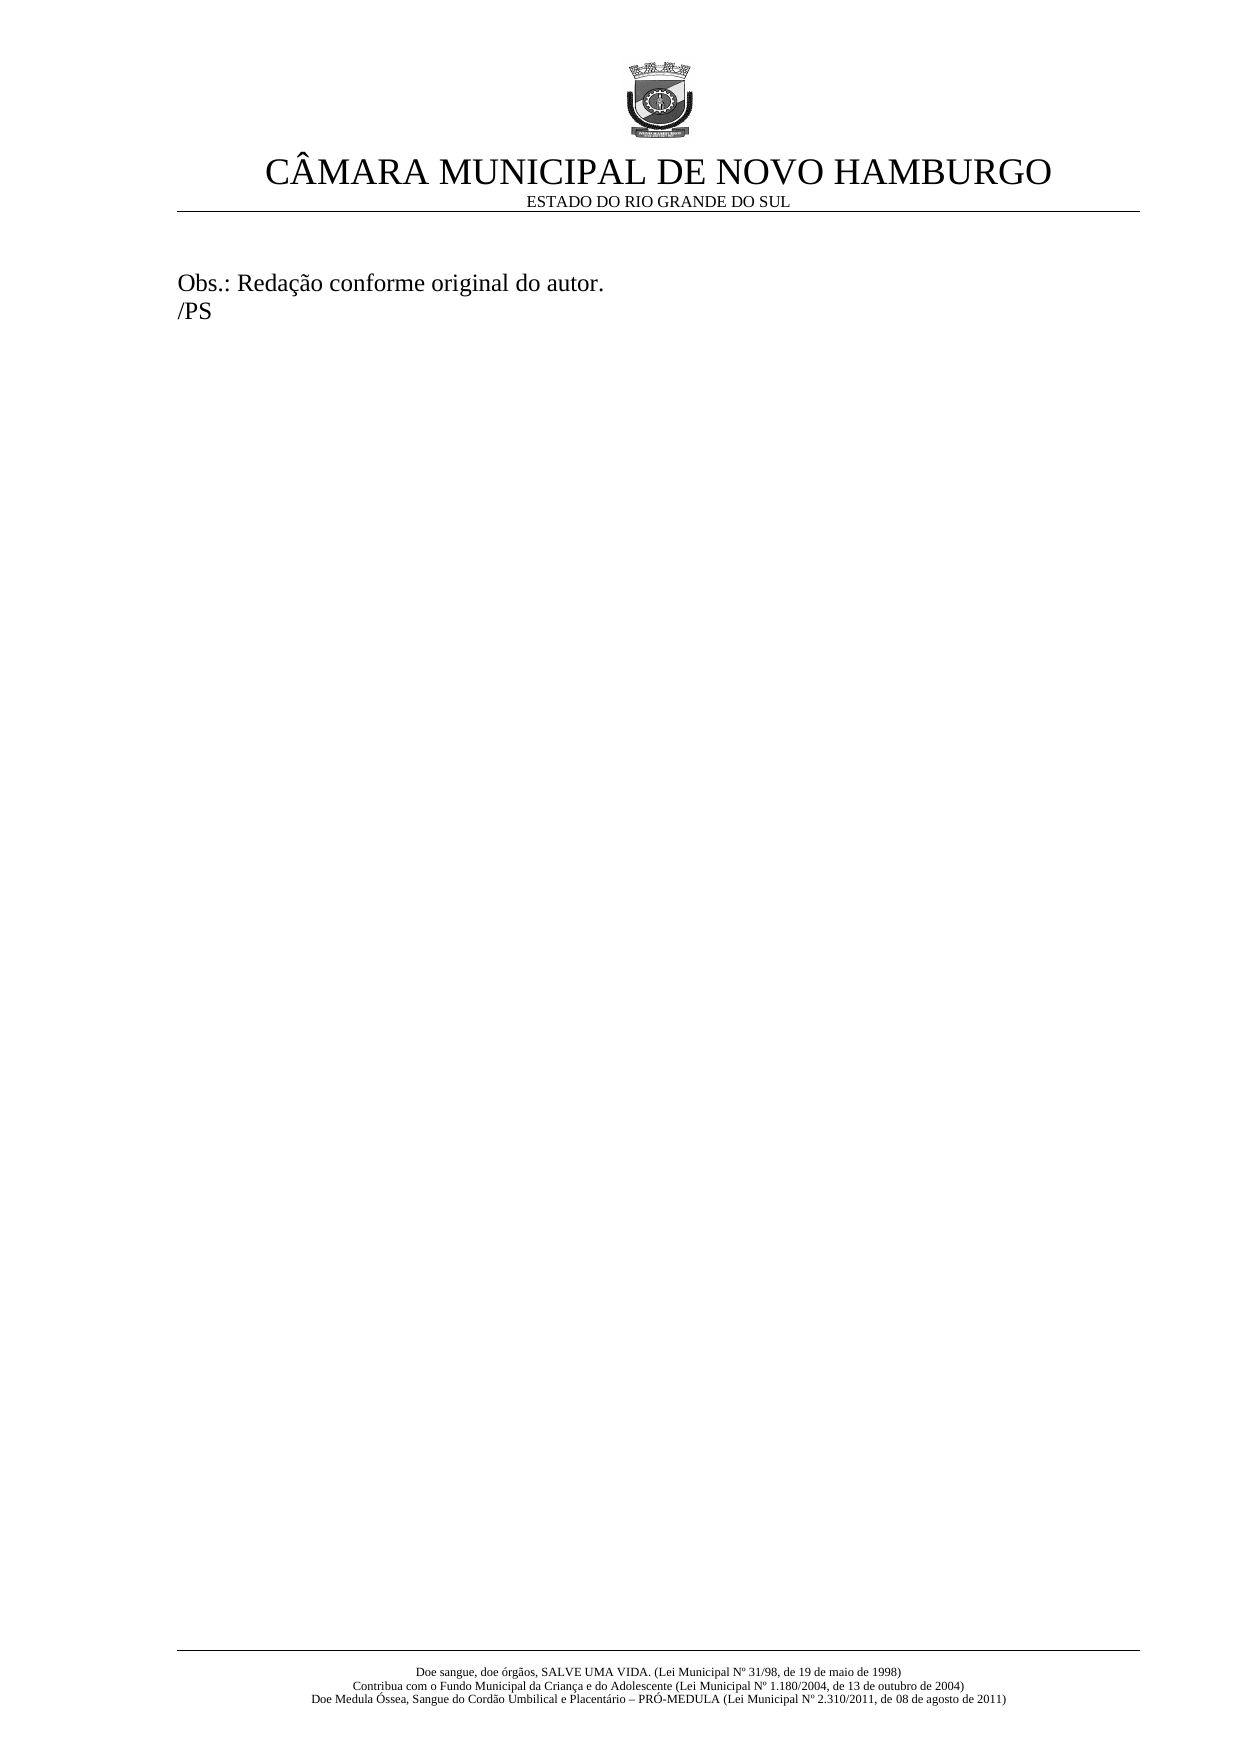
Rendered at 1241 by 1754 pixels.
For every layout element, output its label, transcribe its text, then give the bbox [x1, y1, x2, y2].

text /PS [177, 297, 1140, 325]
text Obs.: Redação conforme original do autor. [177, 269, 1140, 297]
